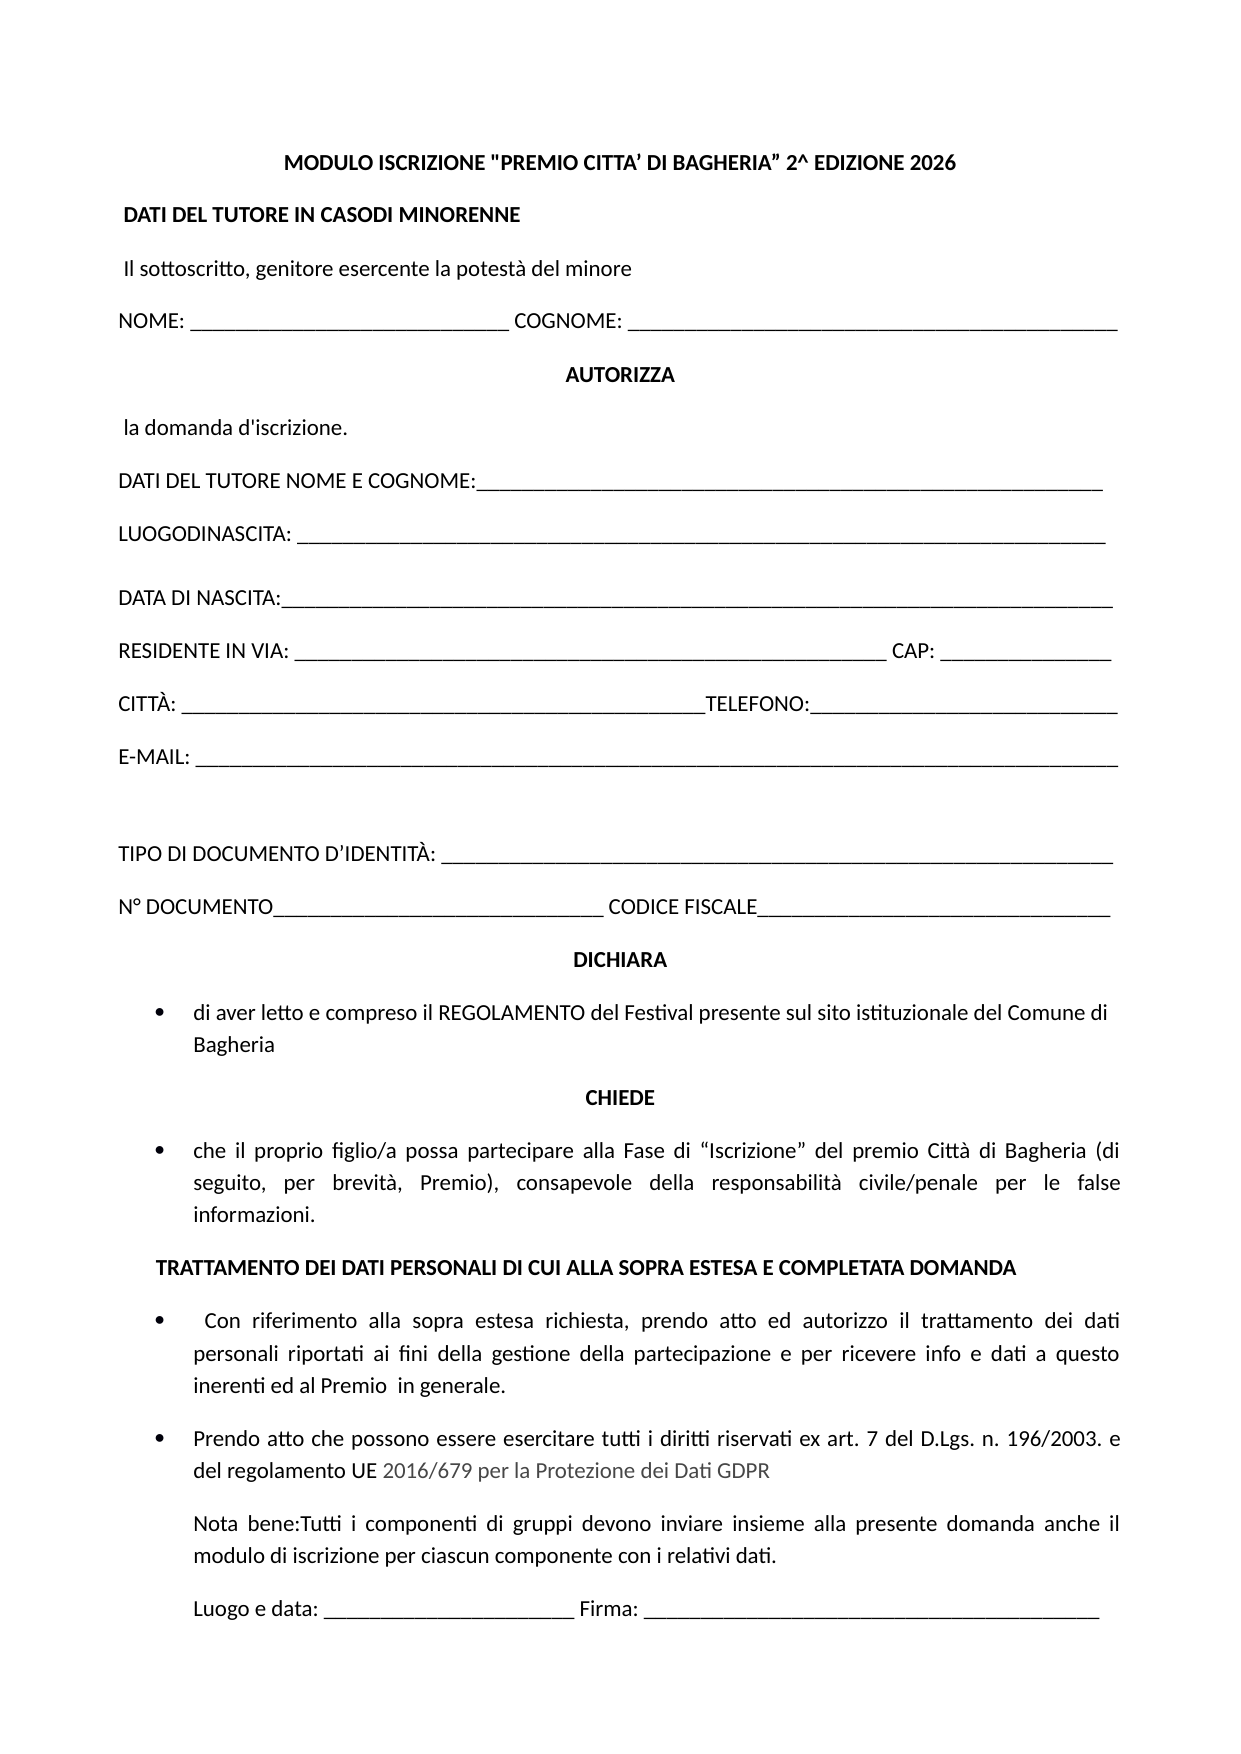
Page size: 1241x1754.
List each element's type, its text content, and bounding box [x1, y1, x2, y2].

text N° DOCUMENTO_____________________________ CODICE FISCALE_______________________________ [118, 892, 1122, 920]
text E-MAIL: _________________________________________________________________________________ TIPO DI DOCUMENTO D’IDENTITÀ: ___________________________________________________________ [118, 742, 1122, 867]
list di aver letto e compreso il REGOLAMENTO del Festival presente sul sito istituzionale del Comune di Bagheria [156, 998, 1122, 1058]
text RESIDENTE IN VIA: ____________________________________________________ CAP: _______________ [118, 636, 1122, 664]
text MODULO ISCRIZIONE "PREMIO CITTA’ DI BAGHERIA” 2^ EDIZIONE 2026 [118, 148, 1122, 176]
text DATI DEL TUTORE NOME E COGNOME:_______________________________________________________ [118, 466, 1122, 494]
text CITTÀ: ______________________________________________TELEFONO:___________________________ [118, 689, 1122, 717]
list Prendo atto che possono essere esercitare tutti i diritti riservati ex art. 7 del D.Lgs. n. 196/2003. e del regolamento UE 2016/679 per la Protezione dei Dati GDPR [156, 1424, 1122, 1484]
text LUOGODINASCITA: _______________________________________________________________________ DATA DI NASCITA:_________________________________________________________________________ [118, 519, 1122, 611]
text DICHIARA [118, 945, 1122, 973]
text CHIEDE [118, 1083, 1122, 1111]
text TRATTAMENTO DEI DATI PERSONALI DI CUI ALLA SOPRA ESTESA E COMPLETATA DOMANDA [156, 1253, 1122, 1281]
list Con riferimento alla sopra estesa richiesta, prendo atto ed autorizzo il trattamento dei dati personali riportati ai fini della gestione della partecipazione e per ricevere info e dati a questo inerenti ed al Premio in generale. [156, 1306, 1122, 1399]
text la domanda d'iscrizione. [118, 413, 1122, 441]
text AUTORIZZA [118, 360, 1122, 388]
text DATI DEL TUTORE IN CASODI MINORENNE [118, 201, 1122, 229]
text Il sottoscritto, genitore esercente la potestà del minore [118, 254, 1122, 282]
text NOME: ____________________________ COGNOME: ___________________________________________ [118, 307, 1122, 335]
list Luogo e data: ______________________ Firma: ________________________________________ [193, 1594, 1122, 1622]
list che il proprio figlio/a possa partecipare alla Fase di “Iscrizione” del premio Città di Bagheria (di seguito, per brevità, Premio), consapevole della responsabilità civile/penale per le false informazioni. [156, 1136, 1122, 1228]
list Nota bene:Tutti i componenti di gruppi devono inviare insieme alla presente domanda anche il modulo di iscrizione per ciascun componente con i relativi dati. [193, 1509, 1122, 1569]
